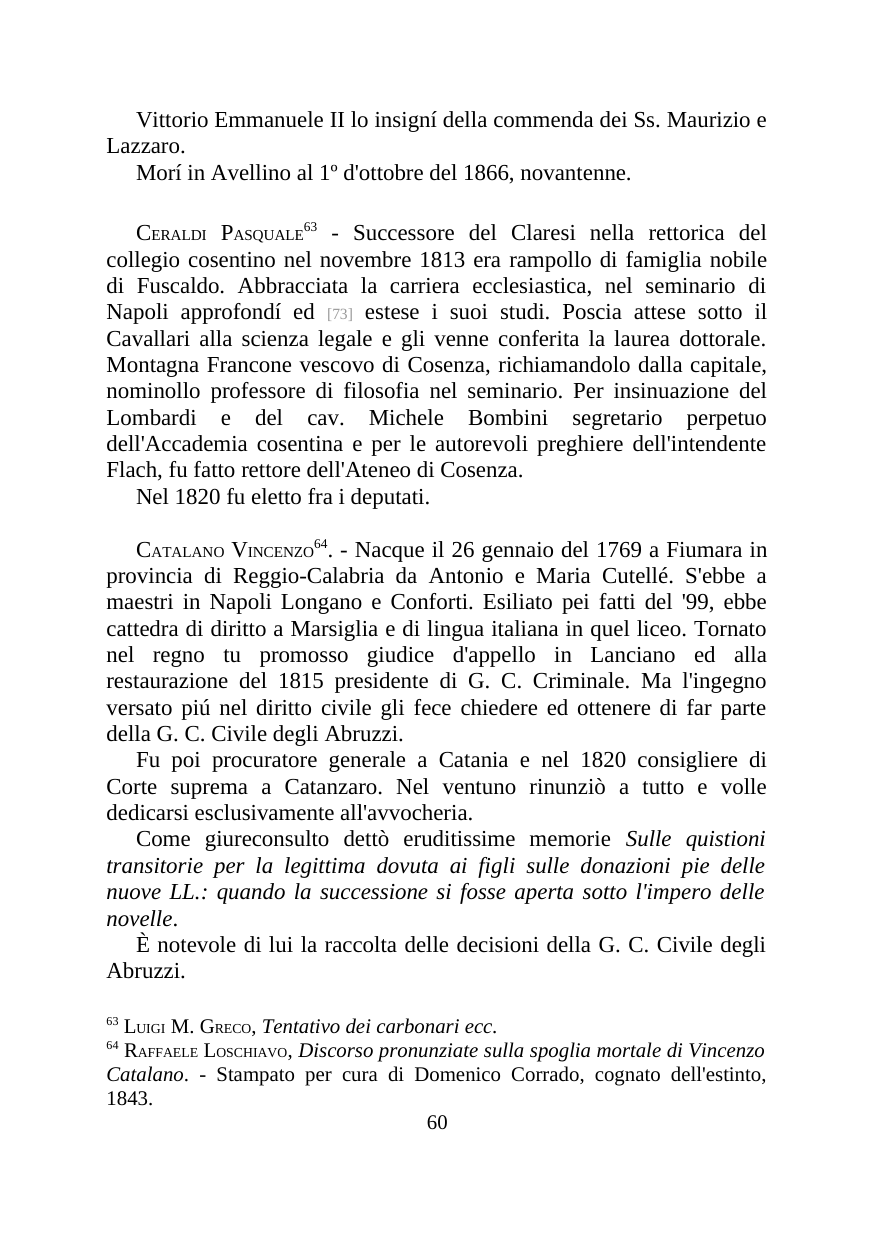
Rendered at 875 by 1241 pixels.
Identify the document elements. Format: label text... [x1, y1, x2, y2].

text Come giureconsulto dettò eruditissime memorie Sulle quistioni transitorie per la legittima dovuta ai figli sulle donazioni pie delle nuove LL.: quando la successione si fosse aperta sotto l'impero delle novelle. [106, 826, 768, 931]
text Raffaele Loschiavo, Discorso pronunziate sulla spoglia mortale di Vincenzo Catalano. - Stampato per cura di Domenico Corrado, cognato dell'estinto, 1843. [106, 1038, 768, 1110]
text È notevole di lui la raccolta delle decisioni della G. C. Civile degli Abruzzi. [106, 931, 768, 984]
text Catalano Vincenzo. - Nacque il 26 gennaio del 1769 a Fiumara in provincia di Reggio-Calabria da Antonio e Maria Cutellé. S'ebbe a maestri in Napoli Longano e Conforti. Esiliato pei fatti del '99, ebbe cattedra di diritto a Marsiglia e di lingua italiana in quel liceo. Tornato nel regno tu promosso giudice d'appello in Lanciano ed alla restaurazione del 1815 presidente di G. C. Criminale. Ma l'ingegno versato piú nel diritto civile gli fece chiedere ed ottenere di far parte della G. C. Civile degli Abruzzi. [106, 536, 768, 746]
text Ceraldi Pasquale - Successore del Claresi nella rettorica del collegio cosentino nel novembre 1813 era rampollo di famiglia nobile di Fuscaldo. Abbracciata la carriera ecclesiastica, nel seminario di Napoli approfondí ed [73] estese i suoi studi. Poscia attese sotto il Cavallari alla scienza legale e gli venne conferita la laurea dottorale. Montagna Francone vescovo di Cosenza, richiamandolo dalla capitale, nominollo professore di filosofia nel seminario. Per insinuazione del Lombardi e del cav. Michele Bombini segretario perpetuo dell'Accademia cosentina e per le autorevoli preghiere dell'intendente Flach, fu fatto rettore dell'Ateneo di Cosenza. [106, 219, 768, 483]
text Vittorio Emmanuele II lo insigní della commenda dei Ss. Maurizio e Lazzaro. [106, 106, 768, 159]
text Morí in Avellino al 1º d'ottobre del 1866, novantenne. [106, 159, 768, 185]
text Fu poi procuratore generale a Catania e nel 1820 consigliere di Corte suprema a Catanzaro. Nel ventuno rinunziò a tutto e volle dedicarsi esclusivamente all'avvocheria. [106, 746, 768, 826]
text Luigi M. Greco, Tentativo dei carbonari ecc. [106, 1014, 768, 1038]
text Nel 1820 fu eletto fra i deputati. [106, 483, 768, 509]
